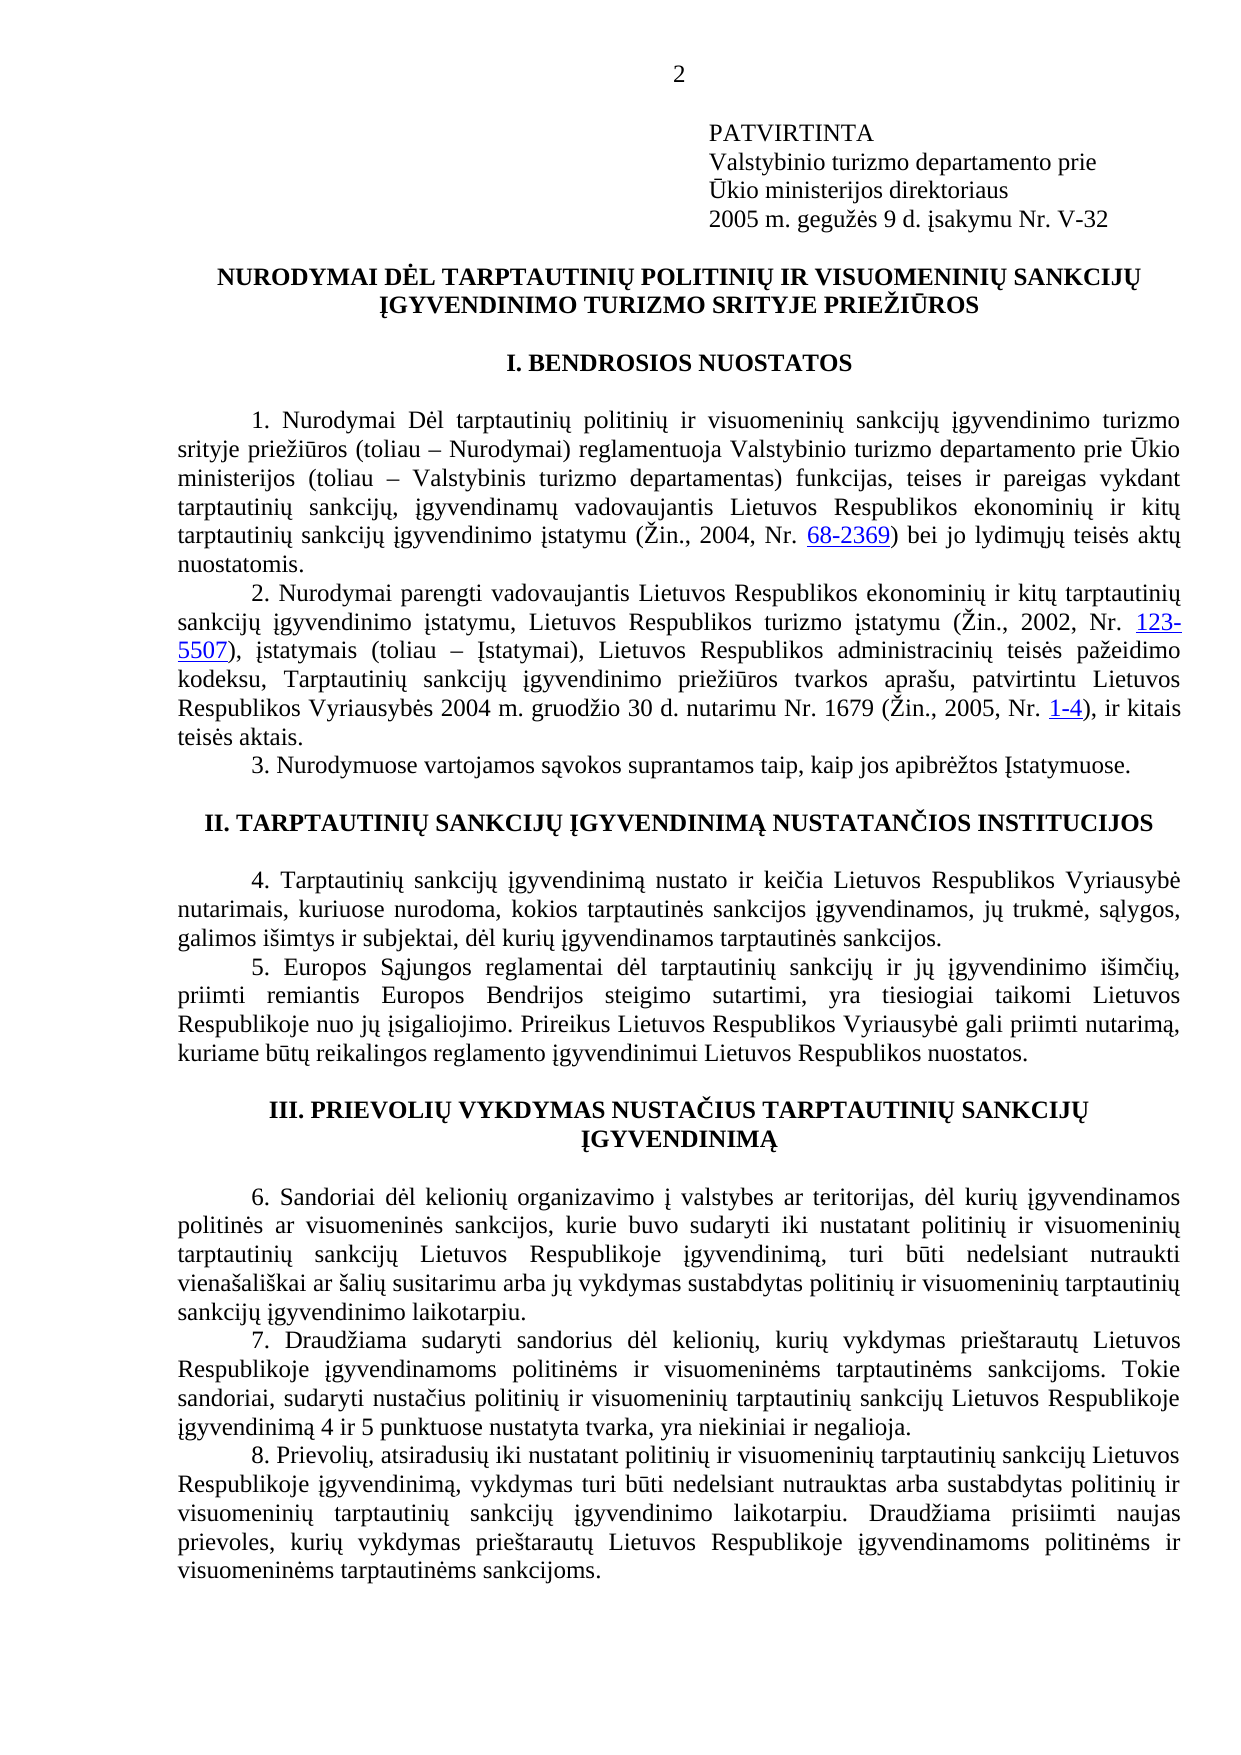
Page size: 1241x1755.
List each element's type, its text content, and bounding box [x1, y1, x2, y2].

text PATVIRTINTA [177, 118, 1181, 147]
text 2. Nurodymai parengti vadovaujantis Lietuvos Respublikos ekonominių ir kitų tarptautinių sankcijų įgyvendinimo įstatymu, Lietuvos Respublikos turizmo įstatymu (Žin., 2002, Nr. 123-5507), įstatymais (toliau – Įstatymai), Lietuvos Respublikos administracinių teisės pažeidimo kodeksu, tarptautinių sankcijų įgyvendinimo priežiūros tvarkos aprašu, patvirtintu Lietuvos Respublikos Vyriausybės 2004 m. gruodžio 30 d. nutarimu Nr. 1679 (Žin., 2005, Nr. 1-4), ir kitais teisės aktais. [177, 578, 1181, 751]
text 1. Nurodymai Dėl tarptautinių politinių ir visuomeninių sankcijų įgyvendinimo turizmo srityje priežiūros (toliau – Nurodymai) reglamentuoja Valstybinio turizmo departamento prie Ūkio ministerijos (toliau – Valstybinis turizmo departamentas) funkcijas, teises ir pareigas vykdant tarptautinių sankcijų, įgyvendinamų vadovaujantis Lietuvos Respublikos ekonominių ir kitų tarptautinių sankcijų įgyvendinimo įstatymu (Žin., 2004, Nr. 68-2369) bei jo lydimųjų teisės aktų nuostatomis. [177, 406, 1181, 578]
text 6. Sandoriai dėl kelionių organizavimo į valstybes ar teritorijas, dėl kurių įgyvendinamos politinės ar visuomeninės sankcijos, kurie buvo sudaryti iki nustatant politinių ir visuomeninių tarptautinių sankcijų Lietuvos Respublikoje įgyvendinimą, turi būti nedelsiant nutraukti vienašališkai ar šalių susitarimu arba jų vykdymas sustabdytas politinių ir visuomeninių tarptautinių sankcijų įgyvendinimo laikotarpiu. [177, 1182, 1181, 1326]
text 8. Prievolių, atsiradusių iki nustatant politinių ir visuomeninių tarptautinių sankcijų Lietuvos Respublikoje įgyvendinimą, vykdymas turi būti nedelsiant nutrauktas arba sustabdytas politinių ir visuomeninių tarptautinių sankcijų įgyvendinimo laikotarpiu. Draudžiama prisiimti naujas prievoles, kurių vykdymas prieštarautų Lietuvos Respublikoje įgyvendinamoms politinėms ir visuomeninėms tarptautinėms sankcijoms. [177, 1441, 1181, 1584]
text I. BENDROSIOS NUOSTATOS [177, 348, 1181, 377]
text NURODYMAI DĖL TARPTAUTINIŲ POLITINIŲ IR VISUOMENINIŲ SANKCIJŲ ĮGYVENDINIMO TURIZMO SRITYJE PRIEŽIŪROS [177, 262, 1181, 319]
text 5. Europos Sąjungos reglamentai dėl tarptautinių sankcijų ir jų įgyvendinimo išimčių, priimti remiantis Europos bendrijos steigimo sutartimi, yra tiesiogiai taikomi Lietuvos Respublikoje nuo jų įsigaliojimo. Prireikus Lietuvos Respublikos Vyriausybė gali priimti nutarimą, kuriame būtų reikalingos reglamento įgyvendinimui Lietuvos Respublikos nuostatos. [177, 952, 1181, 1067]
text III. PRIEVOLIŲ VYKDYMAS NUSTAČIUS TARPTAUTINIŲ SANKCIJŲ ĮGYVENDINIMĄ [177, 1096, 1181, 1153]
text 7. Draudžiama sudaryti sandorius dėl kelionių, kurių vykdymas prieštarautų Lietuvos Respublikoje įgyvendinamoms politinėms ir visuomeninėms tarptautinėms sankcijoms. Tokie sandoriai, sudaryti nustačius politinių ir visuomeninių tarptautinių sankcijų Lietuvos Respublikoje įgyvendinimą 4 ir 5 punktuose nustatyta tvarka, yra niekiniai ir negalioja. [177, 1326, 1181, 1441]
text 3. Nurodymuose vartojamos sąvokos suprantamos taip, kaip jos apibrėžtos Įstatymuose. [177, 751, 1181, 779]
text II. TARPTAUTINIŲ SANKCIJŲ ĮGYVENDINIMĄ NUSTATANČIOS INSTITUCIJOS [177, 808, 1181, 837]
text Valstybinio turizmo departamento prie [177, 147, 1181, 176]
text 4. Tarptautinių sankcijų įgyvendinimą nustato ir keičia Lietuvos Respublikos Vyriausybė nutarimais, kuriuose nurodoma, kokios tarptautinės sankcijos įgyvendinamos, jų trukmė, sąlygos, galimos išimtys ir subjektai, dėl kurių įgyvendinamos tarptautinės sankcijos. [177, 866, 1181, 952]
text Ūkio ministerijos direktoriaus [177, 176, 1181, 204]
text 2005 m. gegužės 9 d. įsakymu Nr. V-32 [177, 204, 1181, 233]
